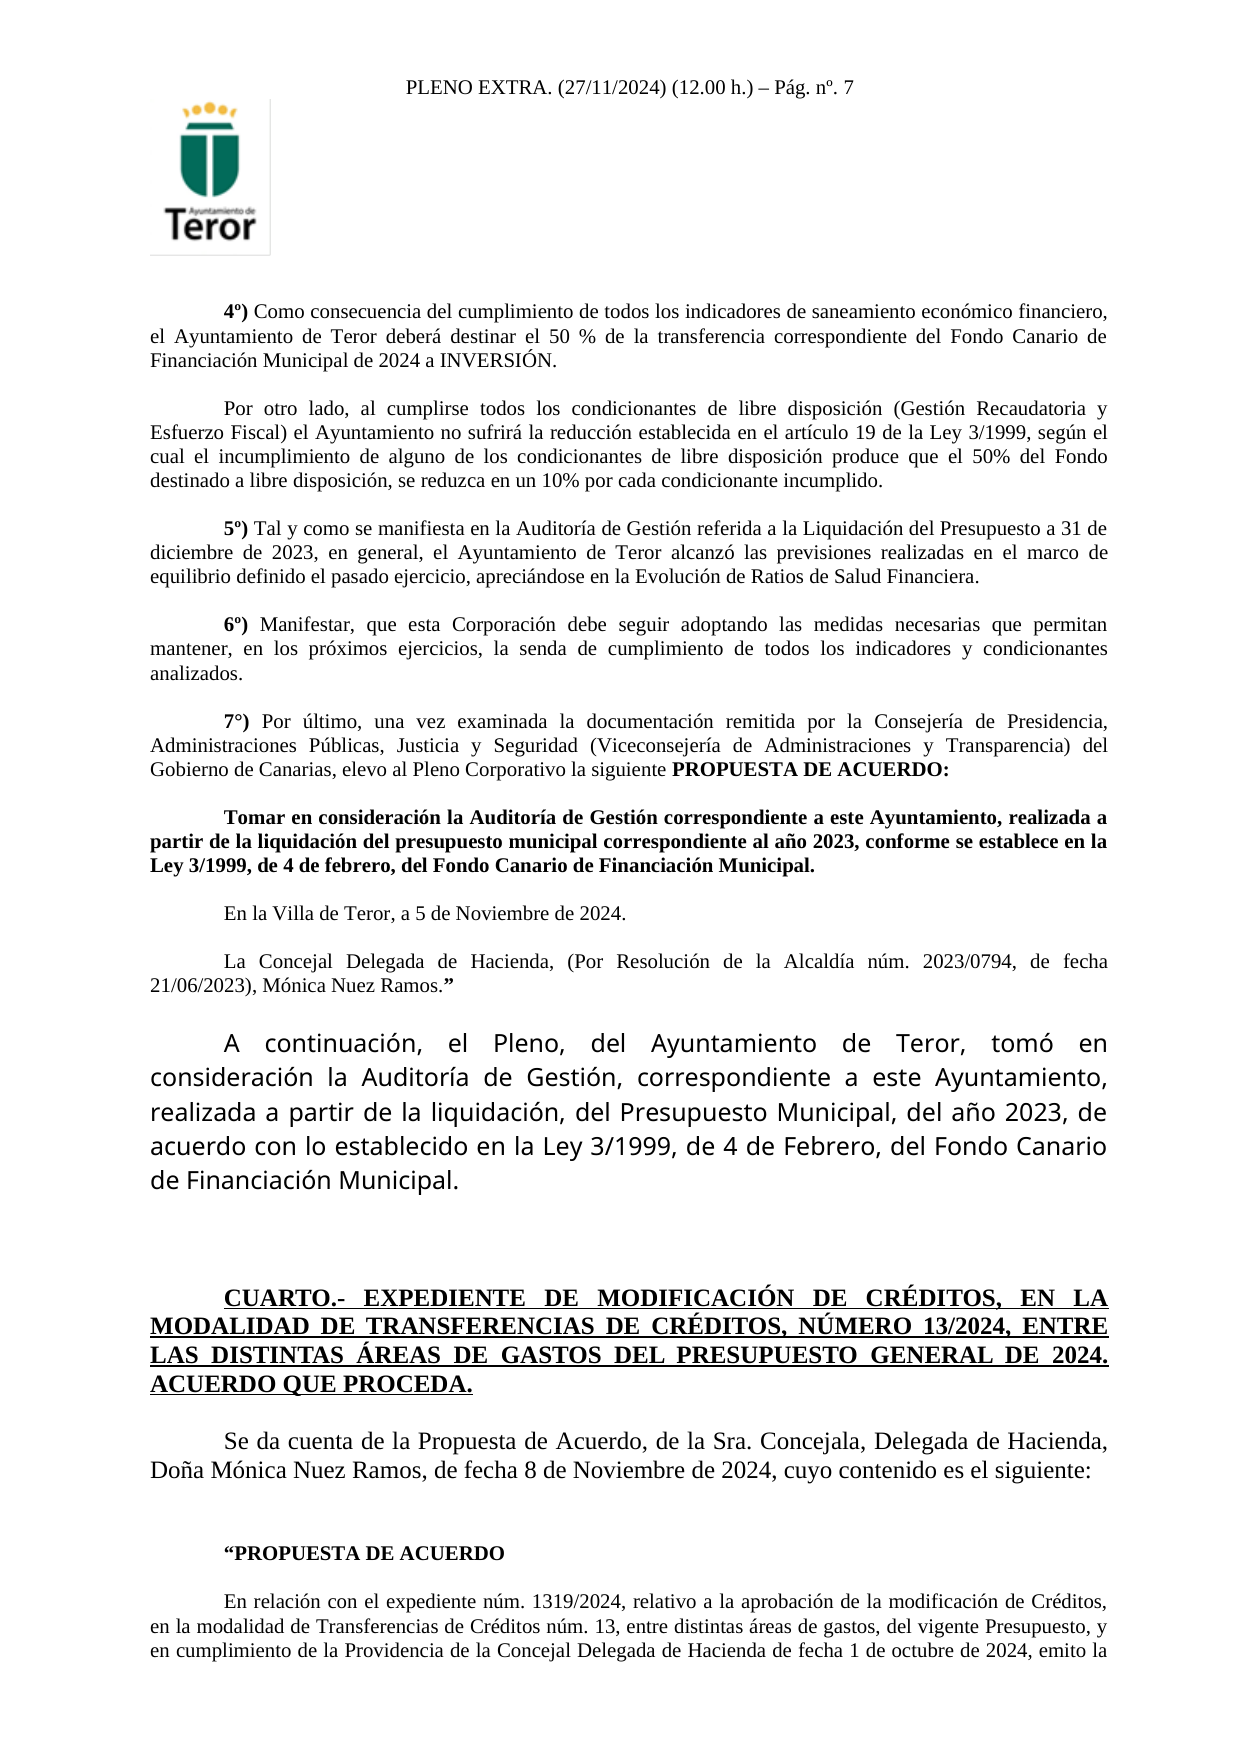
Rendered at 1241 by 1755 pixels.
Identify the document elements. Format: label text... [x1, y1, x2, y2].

text 4º) Como consecuencia del cumplimiento de todos los indicadores de saneamiento económico financiero, el Ayuntamiento de Teror deberá destinar el 50 % de la transferencia correspondiente del Fondo Canario de Financiación Municipal de 2024 a INVERSIÓN. [150, 299, 1109, 372]
text 7°) Por último, una vez examinada la documentación remitida por la Consejería de Presidencia, Administraciones Públicas, Justicia y Seguridad (Viceconsejería de Administraciones y Transparencia) del Gobierno de Canarias, elevo al Pleno Corporativo la siguiente PROPUESTA DE ACUERDO: [150, 708, 1109, 781]
text CUARTO.- EXPEDIENTE DE MODIFICACIÓN DE CRÉDITOS, EN LA MODALIDAD DE TRANSFERENCIAS DE CRÉDITOS, NÚMERO 13/2024, ENTRE [150, 1283, 1109, 1336]
text En la Villa de Teror, a 5 de Noviembre de 2024. [150, 901, 1109, 925]
text “PROPUESTA DE ACUERDO [150, 1541, 1109, 1565]
text A continuación, el Pleno, del Ayuntamiento de Teror, tomó en consideración la Auditoría de Gestión, correspondiente a este Ayuntamiento, realizada a partir de la liquidación, del Presupuesto Municipal, del año 2023, de acuerdo con lo establecido en la Ley 3/1999, de 4 de Febrero, del Fondo Canario de Financiación Municipal. [150, 1026, 1109, 1196]
text La Concejal Delegada de Hacienda, (Por Resolución de la Alcaldía núm. 2023/0794, de fecha 21/06/2023), Mónica Nuez Ramos.” [150, 949, 1109, 997]
text 6º) Manifestar, que esta Corporación debe seguir adoptando las medidas necesarias que permitan mantener, en los próximos ejercicios, la senda de cumplimiento de todos los indicadores y condicionantes analizados. [150, 612, 1109, 684]
text Por otro lado, al cumplirse todos los condicionantes de libre disposición (Gestión Recaudatoria y Esfuerzo Fiscal) el Ayuntamiento no sufrirá la reducción establecida en el artículo 19 de la Ley 3/1999, según el cual el incumplimiento de alguno de los condicionantes de libre disposición produce que el 50% del Fondo destinado a libre disposición, se reduzca en un 10% por cada condicionante incumplido. [150, 396, 1109, 492]
text En relación con el expediente núm. 1319/2024, relativo a la aprobación de la modificación de Créditos, en la modalidad de Transferencias de Créditos núm. 13, entre distintas áreas de gastos, del vigente Presupuesto, y en cumplimiento de la Providencia de la Concejal Delegada de Hacienda de fecha 1 de octubre de 2024, emito la [150, 1589, 1109, 1662]
text ACUERDO QUE PROCEDA. [150, 1367, 1109, 1398]
text Tomar en consideración la Auditoría de Gestión correspondiente a este Ayuntamiento, realizada a partir de la liquidación del presupuesto municipal correspondiente al año 2023, conforme se establece en la Ley 3/1999, de 4 de febrero, del Fondo Canario de Financiación Municipal. [150, 805, 1109, 877]
text LAS DISTINTAS ÁREAS DE GASTOS DEL PRESUPUESTO GENERAL DE 2024. [150, 1338, 1109, 1365]
text Se da cuenta de la Propuesta de Acuerdo, de la Sra. Concejala, Delegada de Hacienda, Doña Mónica Nuez Ramos, de fecha 8 de Noviembre de 2024, cuyo contenido es el siguiente: [150, 1426, 1109, 1484]
text 5º) Tal y como se manifiesta en la Auditoría de Gestión referida a la Liquidación del Presupuesto a 31 de diciembre de 2023, en general, el Ayuntamiento de Teror alcanzó las previsiones realizadas en el marco de equilibrio definido el pasado ejercicio, apreciándose en la Evolución de Ratios de Salud Financiera. [150, 516, 1109, 588]
